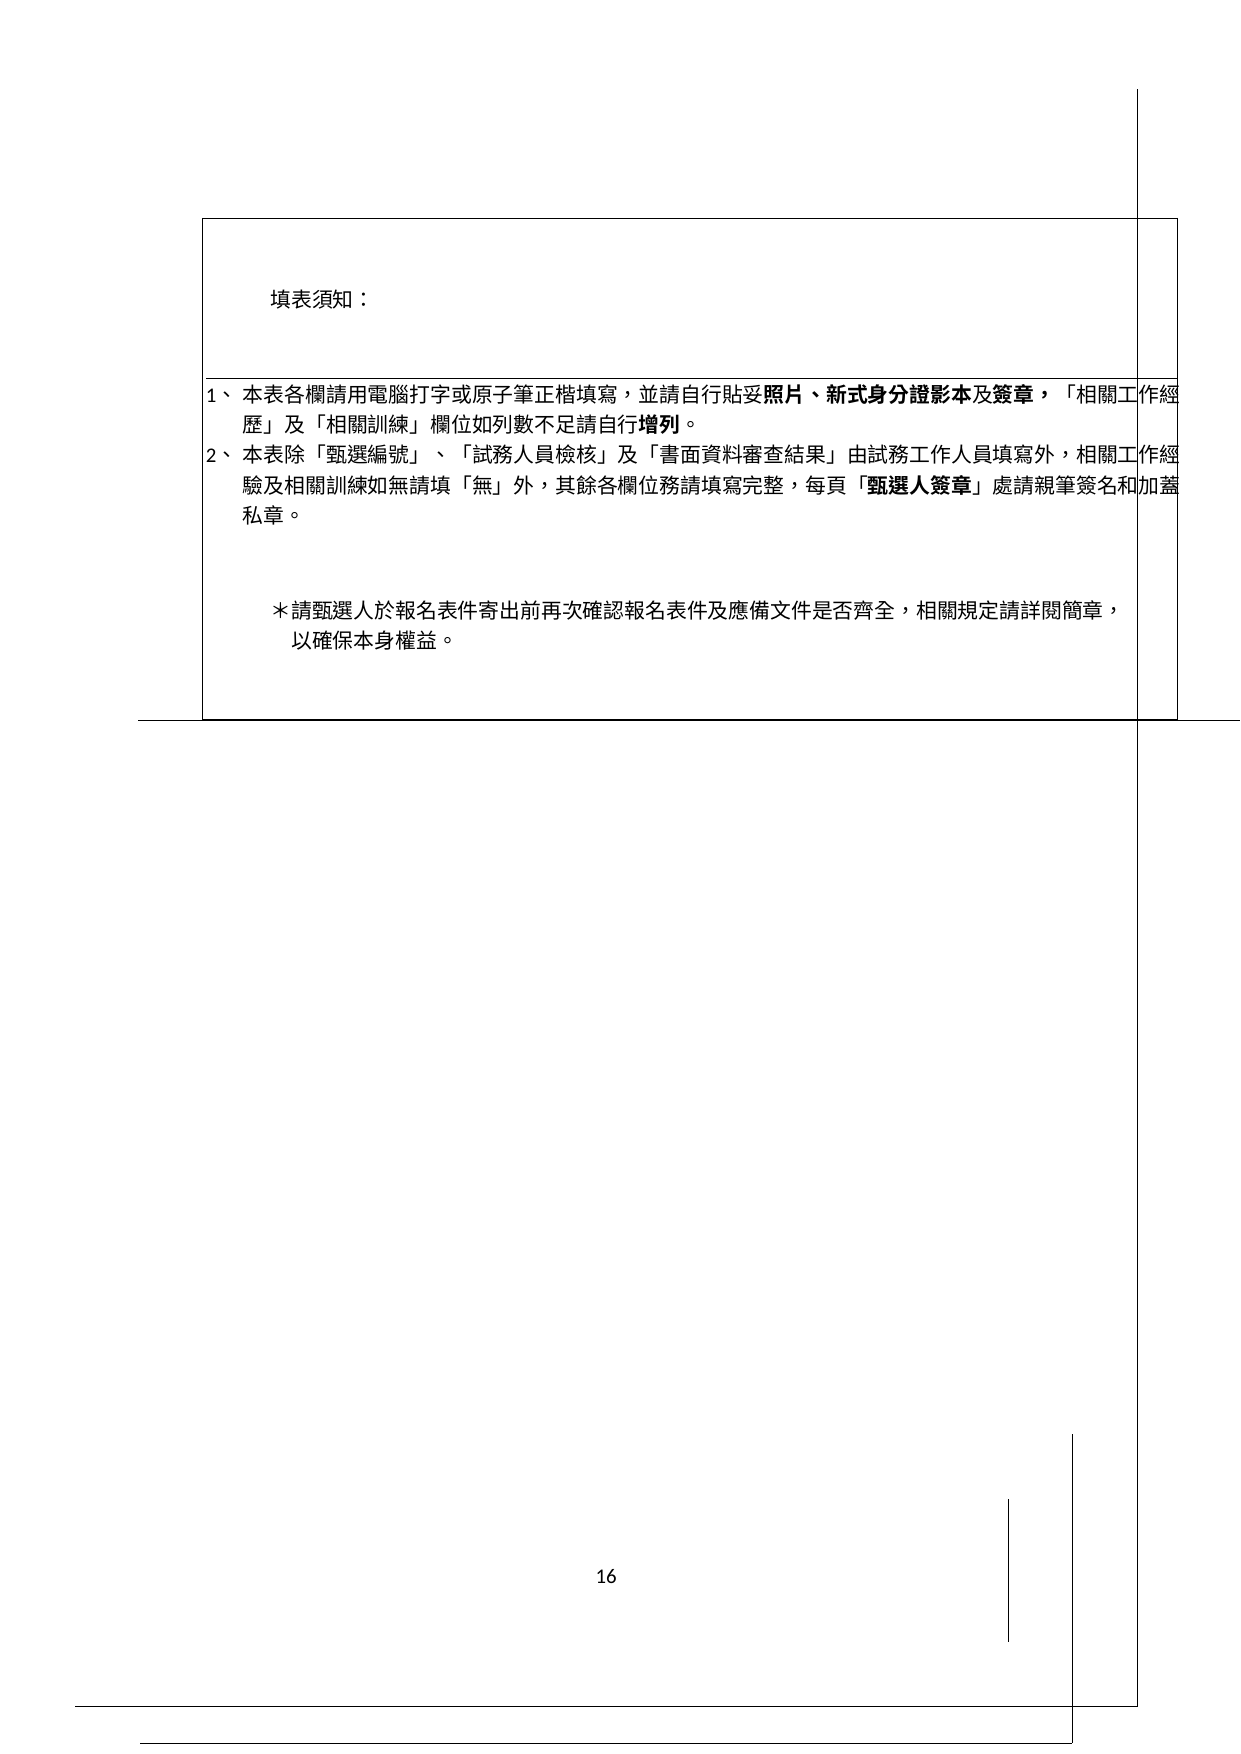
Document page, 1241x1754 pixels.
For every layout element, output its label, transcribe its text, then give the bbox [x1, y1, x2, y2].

table_cell 填表須知： 本表各欄請用電腦打字或原子筆正楷填寫，並請自行貼妥照片、新式身分證影本及簽章，「相關工作經歷」及「相關訓練」欄位如列數不足請自行增列。 本表除「甄選編號」、「試務人員檢核」及「書面資料審查結果」由試務工作人員填寫外，相關工作經驗及相關訓練如無請填「無」外，其餘各欄位務請填寫完整，每頁「甄選人簽章」處請親筆簽名和加蓋私章。 ＊請甄選人於報名表件寄出前再次確認報名表件及應備文件是否齊全，相關規定請詳閱簡章，以確保本身權益。 [1138, 379, 1177, 719]
table_cell 填表須知： 本表各欄請用電腦打字或原子筆正楷填寫，並請自行貼妥照片、新式身分證影本及簽章，「相關工作經歷」及「相關訓練」欄位如列數不足請自行增列。 本表除「甄選編號」、「試務人員檢核」及「書面資料審查結果」由試務工作人員填寫外，相關工作經驗及相關訓練如無請填「無」外，其餘各欄位務請填寫完整，每頁「甄選人簽章」處請親筆簽名和加蓋私章。 ＊請甄選人於報名表件寄出前再次確認報名表件及應備文件是否齊全，相關規定請詳閱簡章，以確保本身權益。 [203, 219, 1137, 719]
table_cell 填表須知： 本表各欄請用電腦打字或原子筆正楷填寫，並請自行貼妥照片、新式身分證影本及簽章，「相關工作經歷」及「相關訓練」欄位如列數不足請自行增列。 本表除「甄選編號」、「試務人員檢核」及「書面資料審查結果」由試務工作人員填寫外，相關工作經驗及相關訓練如無請填「無」外，其餘各欄位務請填寫完整，每頁「甄選人簽章」處請親筆簽名和加蓋私章。 ＊請甄選人於報名表件寄出前再次確認報名表件及應備文件是否齊全，相關規定請詳閱簡章，以確保本身權益。 [1138, 219, 1177, 378]
